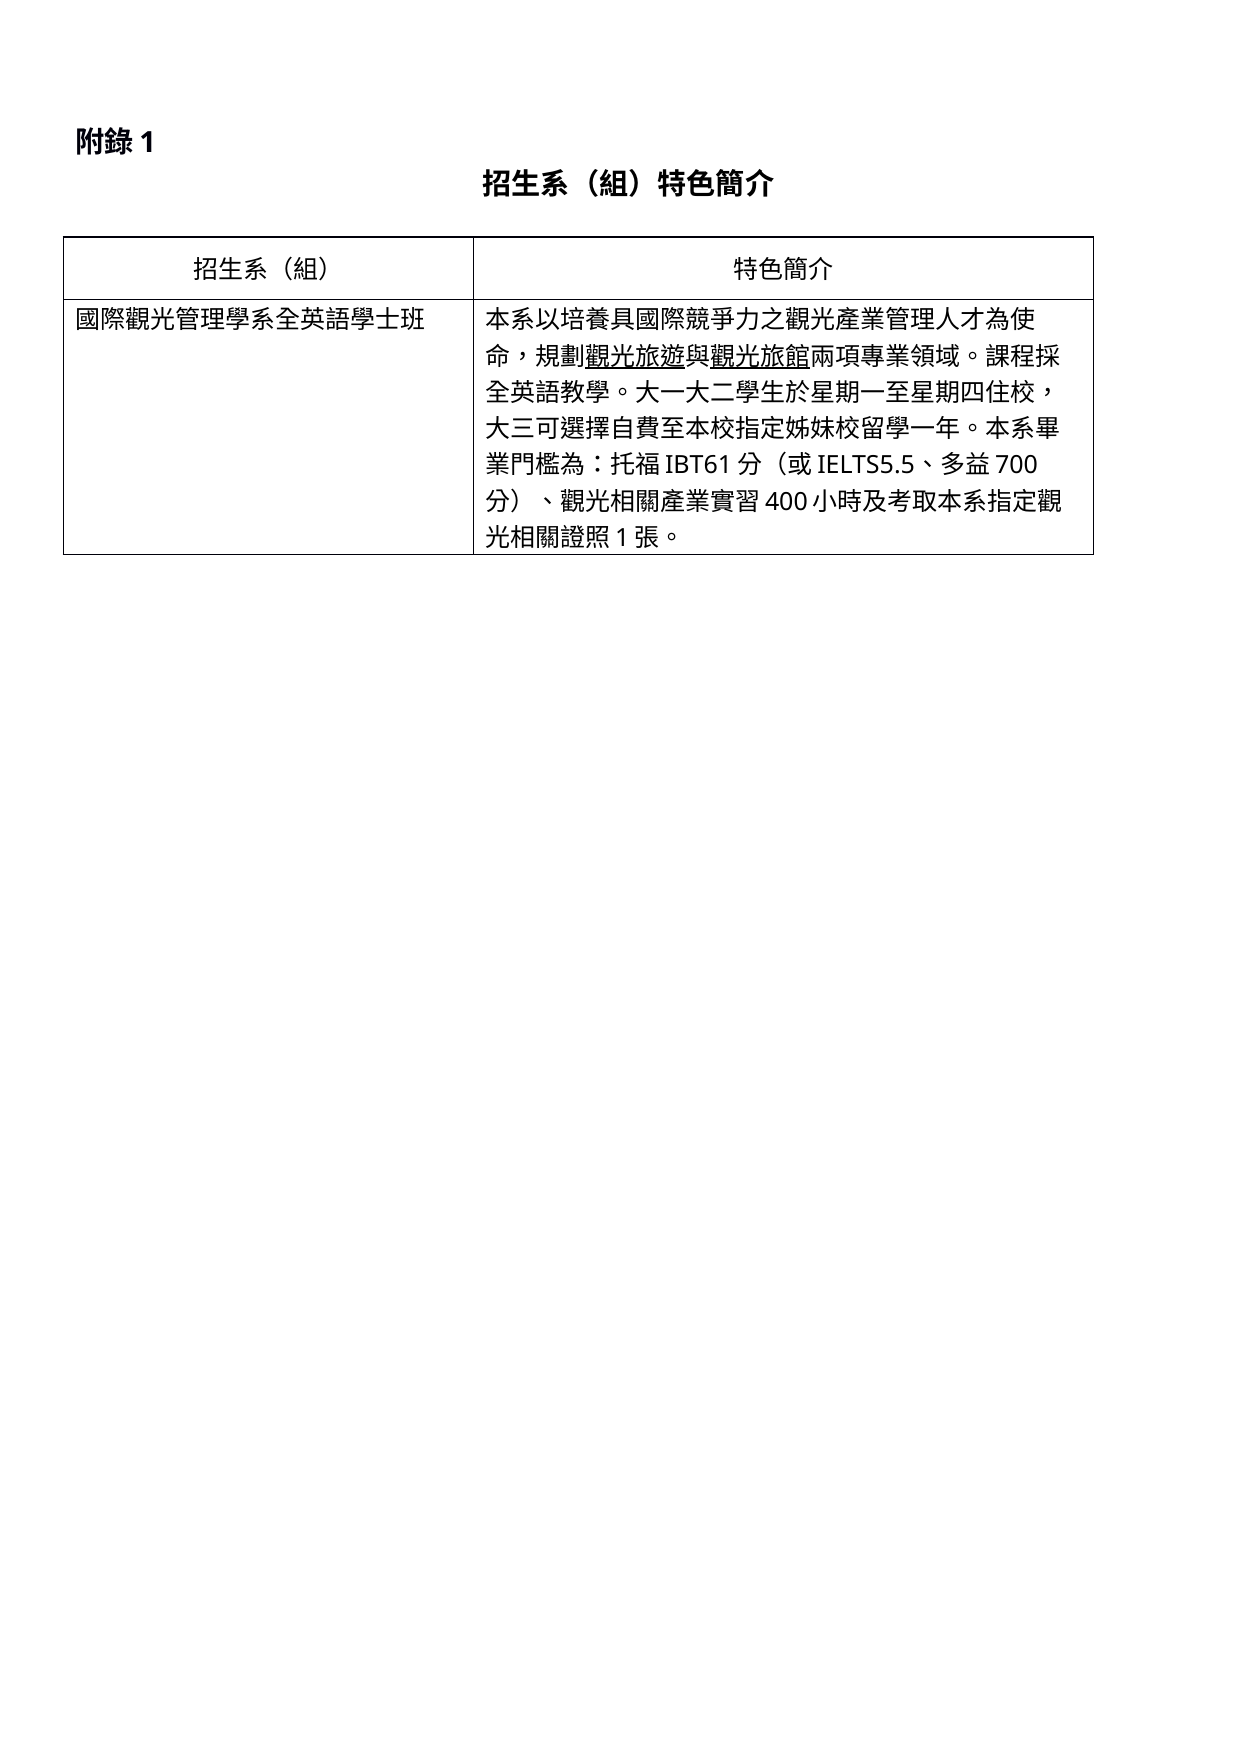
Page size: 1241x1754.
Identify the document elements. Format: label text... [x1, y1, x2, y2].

table_header 特色簡介 [474, 238, 1093, 299]
table_cell 本系以培養具國際競爭力之觀光產業管理人才為使命，規劃觀光旅遊與觀光旅館兩項專業領域。課程採全英語教學。大一大二學生於星期一至星期四住校，大三可選擇自費至本校指定姊妹校留學一年。本系畢業門檻為：托福IBT61分（或IELTS5.5、多益700分）、觀光相關產業實習400小時及考取本系指定觀光相關證照1張。 [474, 300, 1093, 553]
table_cell 國際觀光管理學系全英語學士班 [64, 300, 473, 553]
text 附錄1 [75, 118, 1181, 161]
table_header 招生系（組） [64, 238, 473, 299]
text 招生系（組）特色簡介 [75, 161, 1181, 203]
